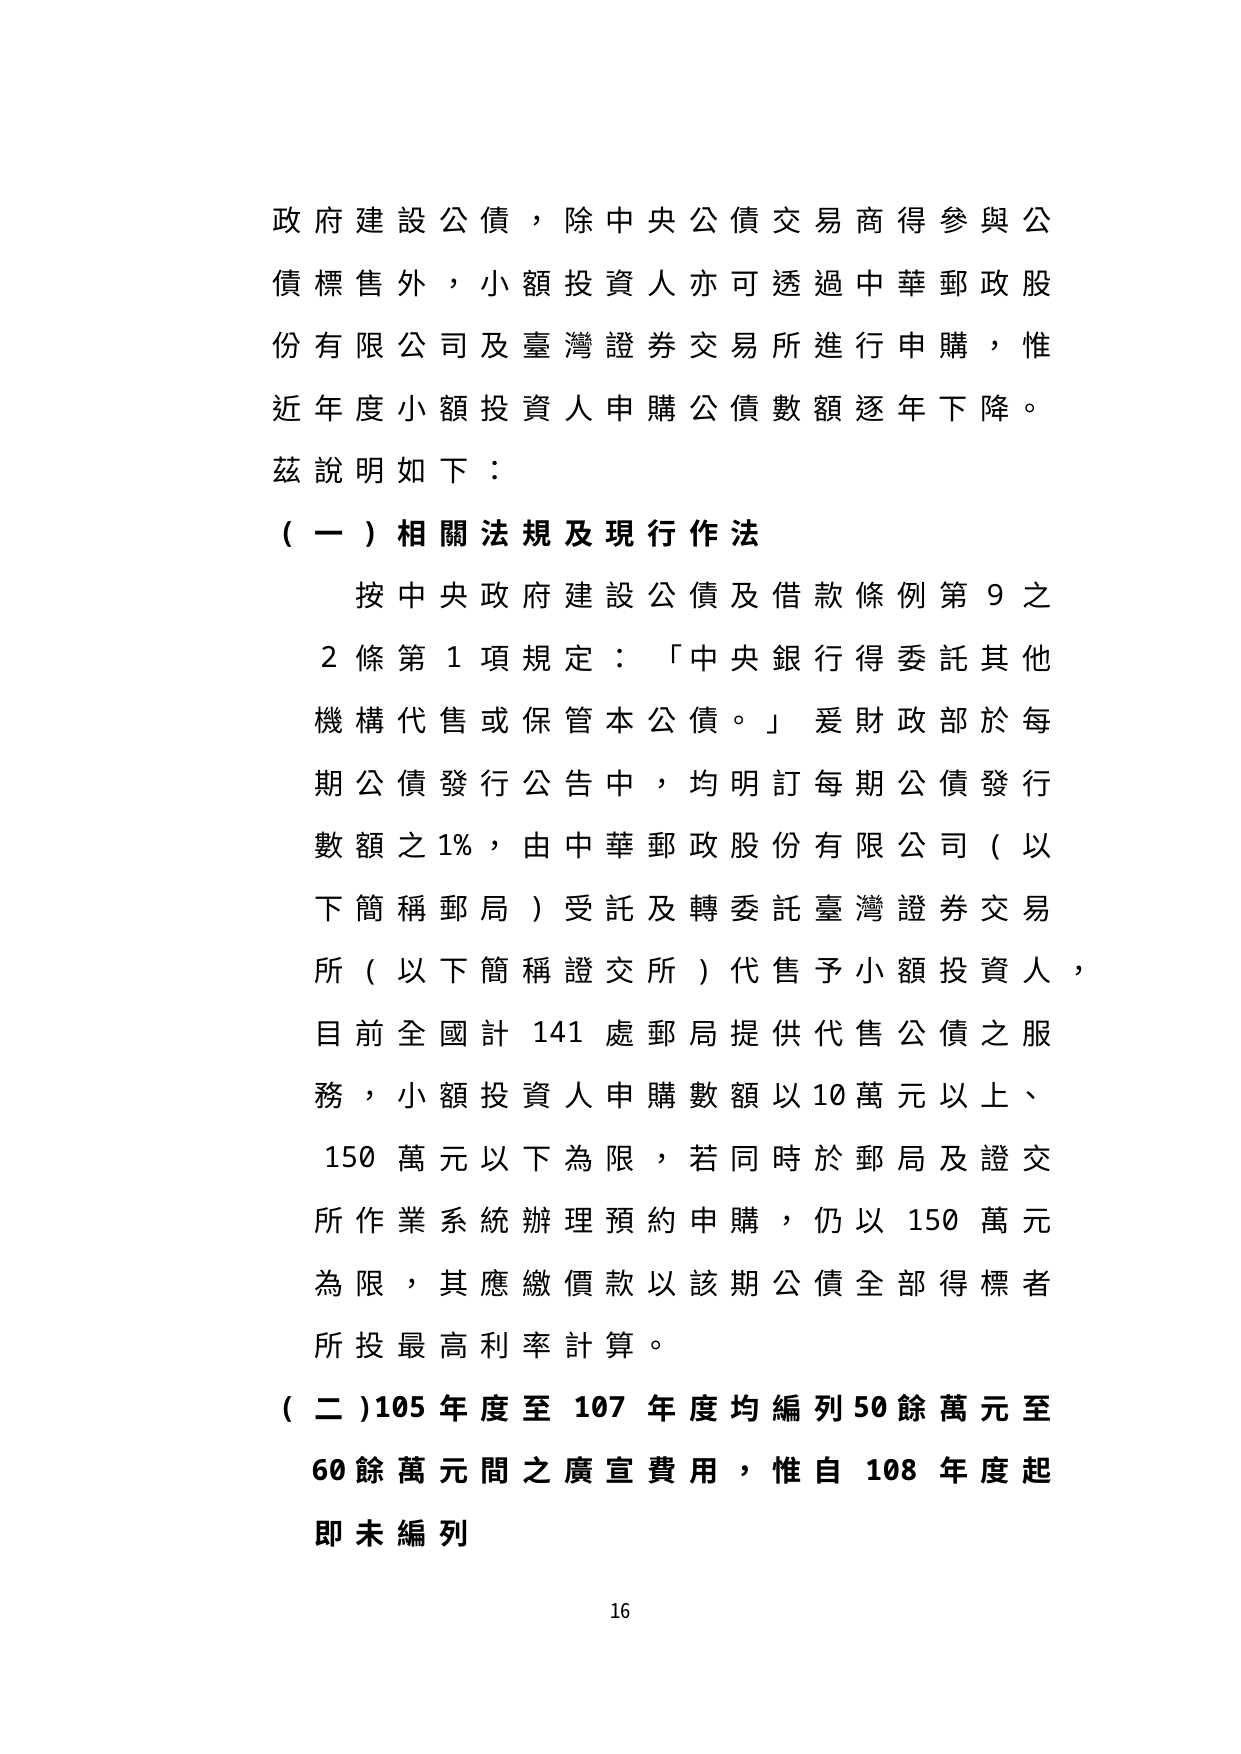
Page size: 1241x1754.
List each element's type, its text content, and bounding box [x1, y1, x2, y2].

text 按中央政府建設公債及借款條例第9之2條第1項規定：「中央銀行得委託其他機構代售或保管本公債。」爰財政部於每期公債發行公告中，均明訂每期公債發行數額之1%，由中華郵政股份有限公司(以下簡稱郵局)受託及轉委託臺灣證券交易所(以下簡稱證交所)代售予小額投資人，目前全國計141處郵局提供代售公債之服務，小額投資人申購數額以10萬元以上、150萬元以下為限，若同時於郵局及證交所作業系統辦理預約申購，仍以150萬元為限，其應繳價款以該期公債全部得標者所投最高利率計算。 [271, 552, 1058, 1365]
text 依據中央政府建設公債及借款條例第1條第1項規定意旨，中央政府為支應重大建設，籌集建設資金，依該條例之規定，發行中央政府建設公債，除中央公債交易商得參與公債標售外，小額投資人亦可透過中華郵政股份有限公司及臺灣證券交易所進行申購，惟近年度小額投資人申購公債數額逐年下降。茲說明如下： [242, 177, 1058, 490]
text (一)相關法規及現行作法 [242, 490, 1058, 552]
text (二)105年度至107年度均編列50餘萬元至60餘萬元間之廣宣費用，惟自108年度起即未編列 [242, 1365, 1058, 1552]
